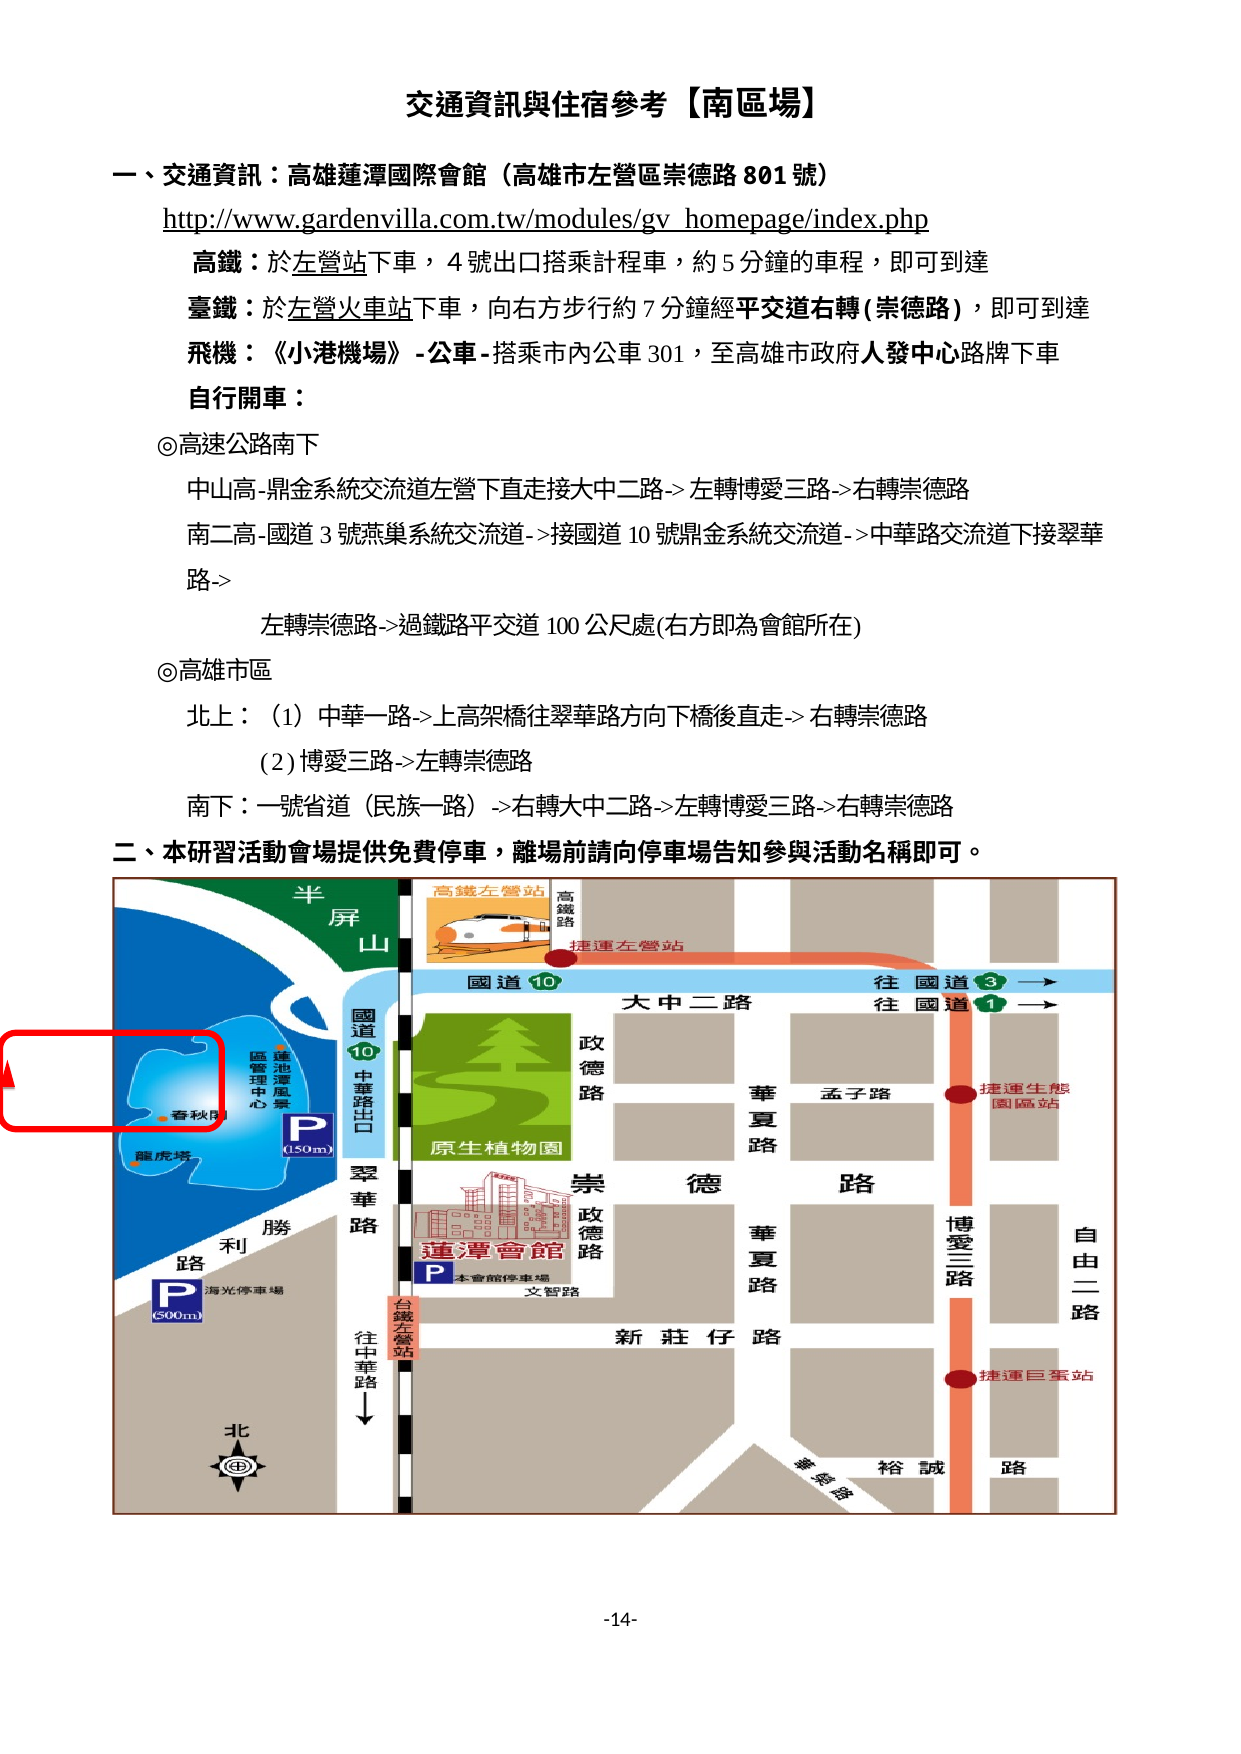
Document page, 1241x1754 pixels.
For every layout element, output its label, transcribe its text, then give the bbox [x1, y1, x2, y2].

text 飛機：《小港機場》-公車-搭乘市內公車301，至高雄市政府人發中心路牌下車 [187, 333, 1128, 370]
text 左轉崇德路->過鐵路平交道100公尺處(右方即為會館所在) [260, 605, 1128, 642]
text ◎高雄市區 [156, 651, 1128, 687]
text 二、本研習活動會場提供免費停車，離場前請向停車場告知參與活動名稱即可。 [112, 832, 1128, 868]
text 南二高-國道3號燕巢系統交流道- >接國道10號鼎金系統交流道- >中華路交流道下接翠華路-> [186, 515, 1128, 596]
text 中山高-鼎金系統交流道左營下直走接大中二路-> 左轉博愛三路->右轉崇德路 [186, 469, 1128, 506]
text ( 2 ) 博愛三路->左轉崇德路 [188, 741, 1128, 778]
text 一、交通資訊：高雄蓮潭國際會館（高雄市左營區崇德路801號） [112, 156, 1128, 192]
text ◎高速公路南下 [156, 424, 1128, 460]
text http://www.gardenvilla.com.tw/modules/gv_homepage/index.php [112, 201, 1128, 234]
text 臺鐵：於左營火車站下車，向右方步行約7分鐘經平交道右轉(崇德路)，即可到達 [187, 288, 1128, 324]
text 北上：（1）中華一路->上高架橋往翠華路方向下橋後直走-> 右轉崇德路 [186, 696, 1128, 732]
text 南下：一號省道（民族一路）->右轉大中二路->左轉博愛三路->右轉崇德路 [186, 787, 1128, 823]
text 自行開車： [187, 379, 1128, 415]
text 交通資訊與住宿參考【南區場】 [112, 77, 1128, 125]
text 高鐵：於左營站下車，４號出口搭乘計程車，約5分鐘的車程，即可到達 [192, 243, 1128, 279]
